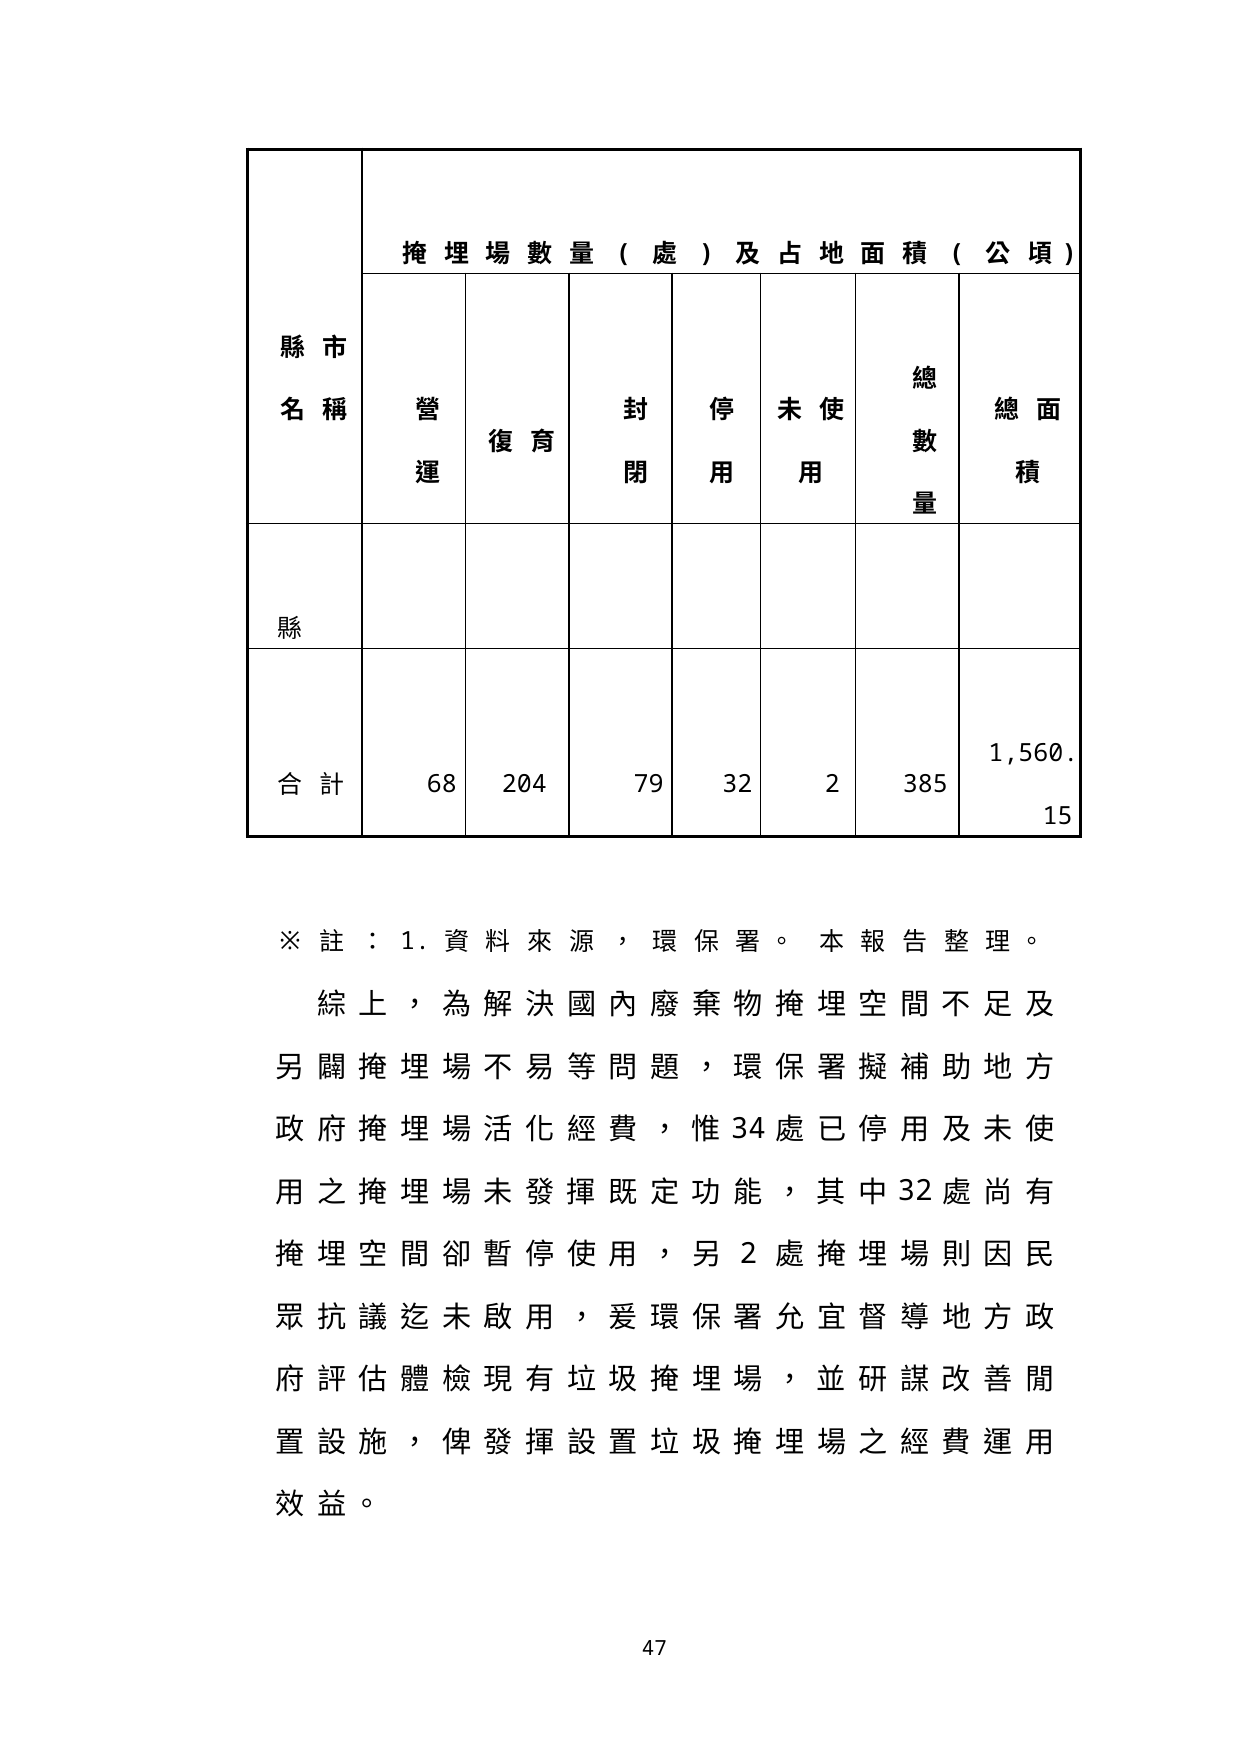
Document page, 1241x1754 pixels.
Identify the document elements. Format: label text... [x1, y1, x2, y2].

table_cell 79 [570, 649, 671, 835]
table_cell 總數量 [856, 274, 958, 523]
table_cell [761, 524, 855, 648]
table_cell 停用 [673, 274, 760, 523]
table_cell 1,560.15 [960, 649, 1079, 835]
table_cell 68 [363, 649, 465, 835]
table_cell 縣 [249, 524, 361, 648]
table_cell 2 [761, 649, 855, 835]
table_cell [960, 524, 1079, 648]
table_cell 復育 [466, 274, 568, 523]
table_cell [363, 524, 465, 648]
table_header 掩埋場數量(處)及占地面積(公頃) [363, 151, 1079, 273]
table_cell 總面積 [960, 274, 1079, 523]
table_header 縣市名稱 [249, 151, 361, 523]
table_cell 204 [466, 649, 568, 835]
table_cell 未使用 [761, 274, 855, 523]
table_cell [856, 524, 958, 648]
table_cell [466, 524, 568, 648]
text 綜上，為解決國內廢棄物掩埋空間不足及另闢掩埋場不易等問題，環保署擬補助地方政府掩埋場活化經費，惟34處已停用及未使用之掩埋場未發揮既定功能，其中32處尚有掩埋空間卻暫停使用，另2處掩埋場則因民眾抗議迄未啟用，爰環保署允宜督導地方政府評估體檢現有垃圾掩埋場，並研謀改善閒置設施，俾發揮設置垃圾掩埋場之經費運用效益。 [244, 960, 1061, 1523]
table_cell [673, 524, 760, 648]
table_cell 合計 [249, 649, 361, 835]
table_cell [570, 524, 671, 648]
table_cell 封閉 [570, 274, 671, 523]
table_cell 32 [673, 649, 760, 835]
table_cell 營運 [363, 274, 465, 523]
table_cell 385 [856, 649, 958, 835]
text ※註：1.資料來源，環保署。本報告整理。 [244, 898, 1061, 960]
